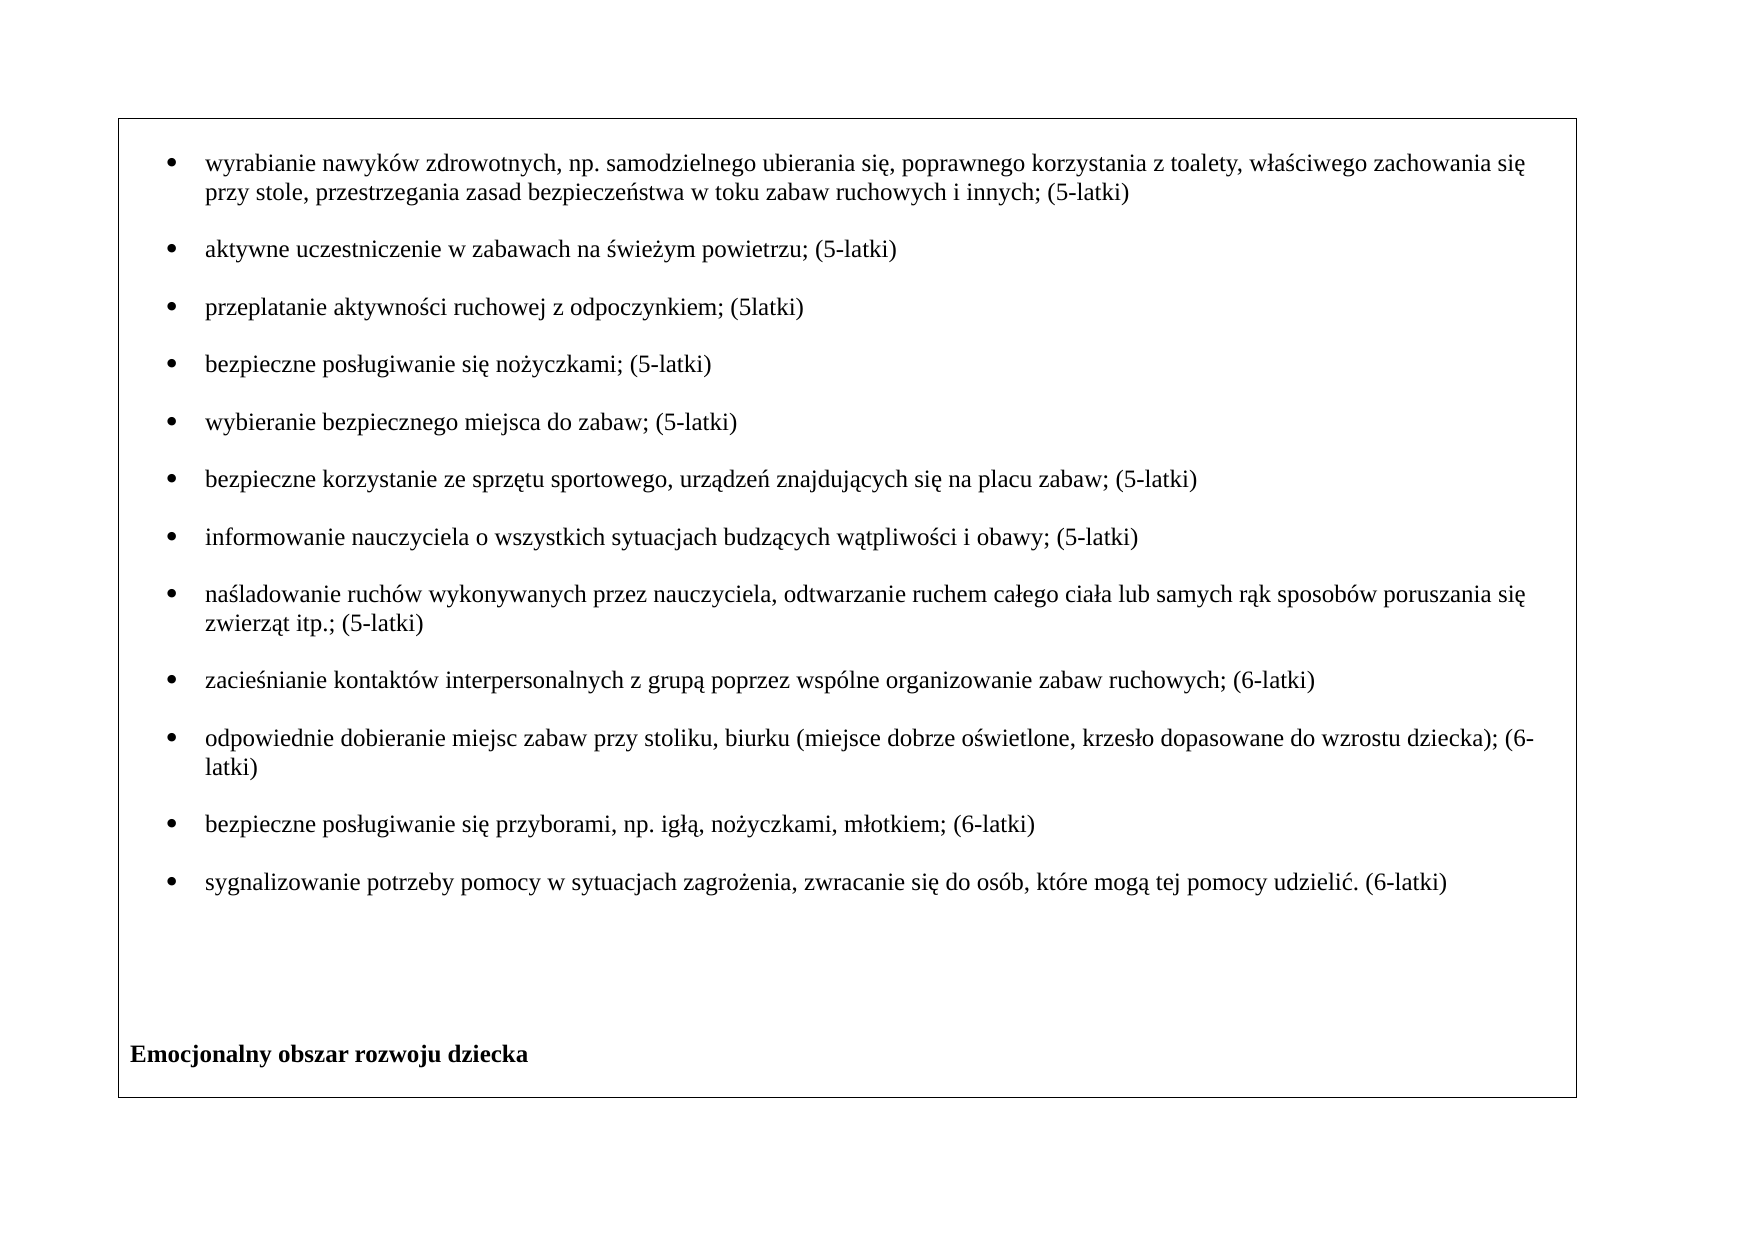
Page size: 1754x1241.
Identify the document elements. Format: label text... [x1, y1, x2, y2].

table_cell Treści programowe: Fizyczny obszar rozwoju dziecka Społeczna aktywność dziecka: zawracanie uwagi na kulturę spożywania posiłków; (5-latki) samodzielne rozbieranie się i ubieranie oraz dbanie o swoją garderobę; (5-latki) porządkowanie po sobie miejsc zabaw, pracy i spożywania posiłków; (5-latki) dbanie o porządek na półkach indywidualnych; (5-latki) uczestniczenie w tworzeniu dekoracji, wzbogacanie kącika przyrody; (5-latki) spożywanie posiłków – korzystanie z serwetek; (6-latki) wiązanie obuwia; (6-latki) wykazywanie inicjatywy w dbałości o salę zajęć. (6-latki) Językowa aktywność dziecka: rozwijanie sprawności całego ciała (w toku wykonywania czynności samoobsługowych, zabaw ruchowych i ćwiczeń gimnastycznych); (5-latki) wykonywanie czynności wymagających zaangażowania mięśni dłoni, np.: lepienie z plasteliny, zgniatanie i zaginanie papieru, wycinanie, wydzieranie; (5-latki) rozwijanie koordynacji wzrokowo-ruchowej, np.: powtarzanie ruchów innej osoby w czasie zabawy; (5-latki) wykonywanie czynności z dużym i małym napięciem mięśniowym w toku zabaw ruchowych i ćwiczeń plastycznych; (5-latki) odwzorowywanie elementów (przerysowywanie, rysowanie według wzoru, kalkowanie); (5-latki) określanie kierunku pisania (rysownia) – od lewej strony linii do prawej i od góry kartki do dołu; (6-latki) rozwijanie koordynacji ruchowej (głownie skoordynowanej współpracy ruchów ramienia, przedramienia, nadgarstka i palców); (6-latki) rozwijanie koordynacji ruchowo-słuchowo-wzrokowej; (6-latki) gospodarowanie przestrzenią kartki (wykonywanie prac plastycznych na papierze o różnych formatach – z tendencją do przechodzenia do małych, zamkniętych powierzchni); (6-latki) nabywanie płynności ruchów rąk (np. w toku swobodnych ruchów tanecznych, gimnastycznych ćwiczeń ramion, zadań plastycznych wymagających zamalowania dużych przestrzeni kartki); (6-latki) nabywanie precyzji wykonywania ruchów dłońmi (np. ubieranie lalek, zapinanie guzików, wiązanie sznurowadeł, dekorowanie kartki). (6-latki) Artystyczna aktywność dziecka: uczestniczenie w zabawach rytmicznych, ruchowych, pląsach przy muzyce; (5-latki) uczestniczenie w zabawach konstrukcyjno-technicznych wykorzystujących doświadczenia zbierane podczas poznawania środowiska technicznego, np. składanie zabawek z oddzielnych części, budowanie różnych konstrukcji z klocków, przezywanie radości z pozytywnych efektów swoich działań; (5-latki) improwizowanie ruchowe do dowolniej muzyki; (6-latki) samodzielne używanie wybranych narzędzi, przyborów, wybieranie materiałów, organizowanie sobie stanowiska pracy i porządkowanie go po zakończonej pracy. (6-latki) Ruchowa i zdrowotna aktywność dziecka: nazywanie części ciała; (5-latki) utrwalanie orientacji w schemacie własnego ciała i ciała drugiej osoby (np. w kontekście kształtowania prawidłowej postawy); (5-latki) uczestniczenie w zabawach ruchowych: kształtujących postawę, orientacyjno-porządkowych, bieżnych, z elementami skoku, podskoku, z elementami toczenia, z elementami rzutu, chwytu, równoważnych, organizowanych metodą opowieści ruchowych, ze śpiewem; (5-latki) uczestniczenie w zabawach organizowanych w terenie (w ogrodzie przedszkolnym, w parku, na boisku) w różnych porach roku (na śniegu, w wodzie); (5-latki) uczestniczenie w ćwiczeniach gimnastycznych; (5-latki) ubieranie się odpowiednio do warunków atmosferycznych występujących w danej porze roku (zapobieganie przegrzaniu i zmarznięciu); (latki) przebywanie na świeżym powietrzu; uczestniczenie w spacerach, zabawach i ćwiczeniach ruchowych; (5-latki) dbanie o higienę poprzez codzienne mycie całego ciała, mycie zębów po posiłkach, samodzielne korzystanie z toalety, mycie rak, zwłaszcza po pobycie w toalecie i po zabawie na świeżym powietrzu, utrzymywanie czystości odzieży, obuwia; zwracanie uwagi na estetyczny wygląd, samodzielne ubieranie się i rozbieranie, dbanie o rzeczy osobiste, codzienne zmienianie bielizny, nieużywanie cudzych grzebieni, szczotek, ręczników, zachowywanie porządku w miejscu zabawy, pracy, nauki; (5-latki) sygnalizowanie nauczycielowi złego samopoczucia; (5-latki) wyrabianie nawyków zdrowotnych, np. samodzielnego ubierania się, poprawnego korzystania z toalety, właściwego zachowania się przy stole, przestrzegania zasad bezpieczeństwa w toku zabaw ruchowych i innych; (5-latki) aktywne uczestniczenie w zabawach na świeżym powietrzu; (5-latki) przeplatanie aktywności ruchowej z odpoczynkiem; (5latki) bezpieczne posługiwanie się nożyczkami; (5-latki) wybieranie bezpiecznego miejsca do zabaw; (5-latki) bezpieczne korzystanie ze sprzętu sportowego, urządzeń znajdujących się na placu zabaw; (5-latki) informowanie nauczyciela o wszystkich sytuacjach budzących wątpliwości i obawy; (5-latki) naśladowanie ruchów wykonywanych przez nauczyciela, odtwarzanie ruchem całego ciała lub samych rąk sposobów poruszania się zwierząt itp.; (5-latki) zacieśnianie kontaktów interpersonalnych z grupą poprzez wspólne organizowanie zabaw ruchowych; (6-latki) odpowiednie dobieranie miejsc zabaw przy stoliku, biurku (miejsce dobrze oświetlone, krzesło dopasowane do wzrostu dziecka); (6-latki) bezpieczne posługiwanie się przyborami, np. igłą, nożyczkami, młotkiem; (6-latki) sygnalizowanie potrzeby pomocy w sytuacjach zagrożenia, zwracanie się do osób, które mogą tej pomocy udzielić. (6-latki) Emocjonalny obszar rozwoju dziecka Społeczna aktywność dziecka: wyrażanie i nazywanie różnych emocji podczas zabaw; (5-latki) określanie sytuacji wywołujących różne emocje, np.: radość, złość, smutek, strach; (5-latki) radzenie sobie z emocjami poprzez udział w zabawach , rozmowach, słuchaniu wybranych utworów literackich; (5-latki) zapraszanie innych dzieci do wspólnej zabawy; (5-latki) szanowanie wytworów pracy innych oraz ich własności; (5-latki) dzielenie się wrażeniami, spostrzeżeniami z obserwacji danego zdarzenia, danej sytuacji; (5-latki) zwracanie się o pomoc w trudnych sytuacjach; (5-latki) szanowanie odmowy uczestnictwa w niechcianych sytuacjach; (6-latki) czerpanie radości i satysfakcji z przebywania na lonie natury; (6-latki) czynny udział w dekorowaniu sali; (6-latki) podejmowanie prób samodzielnego rozwiązywania problemu. (6-latki) Społeczny obszar rozwoju dziecka Społeczna aktywność dziecka: prezentowanie swoich wyrobów, dokonanie samooceny ich wykonania; (5-latki) uczestniczenie w sytuacjach stwarzających możliwość wyboru, przewidywanie skutków zachowań, zwracanie uwagi na konsekwencje wynikające z danego wyboru; (5-latki) przestrzeganie wspólnie ustalonych umów i zasad regulujących współżycie w grupie; (5-latki) dostrzeganie potrzeb innych, szanowanie ich; (5-latki) cieszenie się z sukcesów drugiej osoby; (5-latki) pomaganie kolegom w sytuacjach wywołujących smutek; (5-latki) szanowanie wytworów pracy innych oraz ich własności; (5-latki) współdziałanie podczas zabaw, gier, tańców integracyjnych; (5-latki) unikanie zachować agresywnych, powstrzymywanie ich, dążenie do kompromisu; (5-latki) uczestniczenie we wspólnych zabawach, np.: ruchowych, prowadzonych metodą Rudolfa Labana, Weroniki Sherborne, wspólne wykonywanie prac plastycznych; (5-latki) dzielenie się wrażeniami, spostrzeżeniami z obserwacji danego zdarzenia, danej sytuacji; (5-latki) odpowiadanie na zadane pytania, formułowanie własnych pytań; (5-latki) wykazywanie się inicjatywą w sytuacjach nowych, nieznanych; (6-latki) samodzielne wykonywanie różnych czynności rozwijających poczucie odpowiedzialności za powierzone zadanie; (6-latki) wykorzystywanie sytuacji dnia codziennego do nabywania umiejętności samooceny; (6-latki) szanowanie odmowy uczestnictwa w niechcianych sytuacjach; (6-latki) czynne uczestniczenie w ustalaniu reguł i zasad współżycia w grupie. (6-latki) Poznawczy obszar rozwoju dziecka Społeczna aktywność dziecka: określanie tego, co dziecko robi dobrze: (5-latki) podejmowanie prób posługiwania się przyborami i narzędziami zgodnie z ich przeznaczeniem; (5-latki) opowiadanie o sobie w grupie rówieśniczej; (5-latki) podawanie nazwy naszego kraju, symboli narodowych: flagi, godła, hymnu; (5-latki) oglądanie zdjęć, ilustracji, słuchanie wierszy, opowiadań – odwoływanie się do własnych obserwacji w celu zwróceni uwagi na piękno naszego kraju; (5-latki) wyjaśnienie znaczenia zdań: Jesteśmy Polakami. Jesteśmy Europejczykami; (5-latki) nazywanie zawodów związanych ze zdarzeniami, w których uczestniczy dziecko, takich jak wyjście na zakupy, koncert, pocztę; (6-latki) podejmowanie prób posługiwania się przyborami i narzędziami zgodnie z ich przeznaczeniem oraz w sposób twórczy i niekonwencjonalny; (6-latki) wskazywanie Polski na mapie Europy, nazywanie jej sąsiadów. (6-latki) Językowa aktywność dziecka: uczestniczenie w zabawach polegających na odtwarzaniu dźwięków, np. w zabawie w echo melodyczne, wokalne; (5-latki) aktywne słuchanie rozmówcy; (5-latki) wyklaskiwanie rytmicznych fragmentów piosenek; (5-latki) wyrażanie swoich myśli, potrzeb, przeżyć w rozmowach z rówieśnikami w codziennych sytuacjach; (5-latki) swobodne rozmowy na tematy bliskie dzieciom w kontaktach grupowych; (5-latki) przekazywanie swoich odczuć, intencji w sposób werbalny i niewerbalny; (5-latki) stosowanie w wypowiedziach właściwych form fleksyjnych wszystkich odmiennych części mowy: czasownika, rzeczownika, zaimka, przymiotnika, liczebnika; (5-latki) wypowiadanie się złożonymi zdaniami, stosowanie kilkuzdaniowej wypowiedzi; (5-latki) odpowiadanie na pytania, poprawne formułowanie pytań; (5-latki) obserwowanie otoczenia, wymienianie jego elementów, porównywanie ich z tym, co się znajduje dalej; (5-latki) wymawianie samogłosek, a potem wymawianie za nauczycielem spółgłosek; (5-latki) słuchanie zdań, wyodrębnianie w nich słów; liczenie słów w zdaniach; układanie zdań z określonej liczby słów; określanie kolejnych słów w zdaniu; (5-latki) układanie rymów do podanych słów; (5-latki) wyodrębnianie w słowach sylab, określanie ich kolejności; dzielenie słów na sylaby; liczenie sylab w słowach; tworzenie słów rozpoczynających się, kończących się dana sylabą; (5-latki) umiejętne odczytywanie często stosowanych oznaczeń i symboli; (5-latki) zwracanie uwagi na fakt, że czytanie obok mówienia i pisania jest jedną z form komunikowania się ludzi; (5-latki) rozpoznawanie liter drukowanych – małych i wielkich (5-latki) całościowe rozpoznawanie napisów umieszczonych w sali zajęć – nazw znajdujących się tam zabawek, kącików zainteresowań, roślin (sukcesywne ich wymienianie); (5-latki) wykonywanie ćwiczeń rozwijających orientacje przestrzenną (przygotowanie do czytania od lewej strony do prawej); (5-latki) rozumienie wybranych znaków umownych; (5-latki) sprawne posługiwanie się mową w różnych sytuacjach; (6-latki) samodzielne układanie opowiadań; (6-latki) mówienie z właściwą dla siebie intonacją; (6-latki) używanie spójników w celu uzyskania dłuższych wypowiedzi; (6-latki) prawidłowe stosowanie przyimków; (6-latki) posługiwanie się poprawną mową; (6-latki) poprawne wypowiadanie się w czasach przyszłym i przeszłym; (6-latki) stosowanie słów przeciwstawnych, zdrobnień, zgrubień; (6-latki) formułowanie dłuższych wypowiedzi na ważne tematy, samodzielne werbalizowanie własnych potrzeb i decyzji; (6-latki) formułowanie dłuższych wypowiedzi na dowolny temat; (6-latki) poznawanie zapisu swojego imienia i zapisu imion kolegów i koleżanek z grupy rozpoznawanie ich, układanie liter według wzoru; (6-latki) wyodrębnianie zdań w wypowiedziach, liczenie ich, układanie wypowiedzi, np. na temat obrazka, składającej się z określonej liczby zdań; (6-latki) wyodrębnianie w słowach głosek: w wygłosie, nagłosie, śródgłosie (6-latki) liczenie głosek w słowach; układanie słów rozpoczynających się, kończących się daną głoską: (6-latki) rozumienie różnic pomiędzy samogłoską i spółgłoską (6-latki) czytanie całościowe wyrazów, równoważników zdań; (6-latki) rozpoznawanie liter pisanych. (6-latki) Artystyczna aktywność dziecka: słuchanie piosenek w wykonaniu nauczyciela oraz nagrań; (5-latki) nauka piosenek fragmentami, metodą ze słuchu; (5-latki) śpiewanie piosenek – zbiorowe i indywidualne; (5-latki) wykorzystanie naturalnych efektów perkusyjnych (klaskania, tupania, stukania…) do akompaniamentu podczas słuchania lub śpiewania piosenek; (5-latki) poznawanie wyglądu instrumentów perkusyjnych: kołatki, grzechotki, bębenka, trójkąta, talerzy, drewienek i sposobu gry na nich; (5-latki) wykonywanie akompaniamentu do piosenek na instrumentach perkusyjnych oraz innych przedmiotach – indywidualnie lub grupowo (tworzenie orkiestry); (5-latki) wykonywanie prostych, jedno-, dwutaktowych tematów rytmicznych na instrumentach perkusyjnych; (5-latki) uczestniczenie w zabawach rytmicznych, ruchowych, pląsach przy muzyce; (5-latki) reagowanie na zmiany tempa i dynamiki utworu; (5-latki) estetyczne, rytmiczne poruszanie się przy muzyce; (5-latki) improwizowanie piosenki ruchem; (5-latki) dostrzeganie zmian w wysokości dźwięków; (5-latki) tworzenie galerii prac plastycznych dzieci, związanych, np. z porami roku; (5-latki) tworzenie różnych przestrzennych kompozycji z wykorzystaniem palców, dłoni, całego ciała; (5-latki) rysowanie, malowanie farbami plakatowymi, akwarelami z użyciem palców lub pędzli, na różnym podłożu; wycinanie, wydzieranie z różnych materiałów, obrysowywanie szablonów, lepienie z gliny, plasteliny, masy solnej i papierowej, modeliny, naklejanie, ugniatanie itd.; (5-latki) odczuwanie radości z tworzenia, działania plastycznego; (5-latki) słuchanie, czytanych przez nauczyciela lub lektora, fragmentów literatury z odpowiednią intonacją i odpowiednim natężeniem głosu; zwracanie uwagi na piękno języka polskiego (5-latki) wyrażanie swoich przeżyć wewnętrznych, uczuć poprzez różne formy ekspresji: słowną, ruchową, plastyczną, muzyczną; (5-latki) samodzielne śpiewanie piosenek z akompaniamentem muzycznym; (6-latki) improwizowanie ruchowe dowolnej muzyki (6-latki) wyczuwanie akcentu metrycznego w taktach dwu-, trzy- i czteromiarowych; (6-latki) wykonywanie ćwiczeń dykcyjnych ćwiczących wyrazistość, intonację wypowiedzi; (6-latki) poznawanie różnych technik plastycznych, np. batiku, kolażu, frotażu, stemplowania, mokre na mokrym, poprzez wykonywanie prac z ich wykorzystaniem; (6-latki) samodzielne używanie wybranych narzędzi, przyborów, wybieranie materiałów, organizowanie sobie stanowisk pracy; (6-latki) uczestniczenie w zabawach konstrukcyjno-technicznych, wykorzystujących doświadczenia zbierane podczas poznawania środowiska technicznego, np. składanie zabawek z oddzielnych części, budowanie różnych konstrukcji z klocków; przeżywanie radości z pozytywnych efektów swoich działań. (6-latki) Aktywność poznawcza: uczestniczenie w zabawach rozwijających: aktywność badawczą, umiejętność rozwiązywania problemów, myślenie, wyobrażenia, umiejętność klasyfikowania, uogólniania, rozumowania przyczynowo-skutkowego, poznawania samego siebie; (5-latki) uczestniczenie w zabawach organizowanych przez nauczyciela, dających dziecku satysfakcje i radość; (5-latki) wykorzystywanie w zabawach (także w sposób niekonwencjonalny) różnych zabawek, przedmiotów, znaków i symboli; (5-latki) rozpoznawanie przedmiotów, roślin, zwierząt za pomocą zmysłów: dotyku, smaku, węchu, wzroku, słuchu; (5-latki) dbanie o higienę zmysłów, np. unikanie hałasu, krzyku; (5-latki) mówienie z pamięci wierszy, rymowanek, piosenek w połączeniu z ruchem, obrazem, dźwiękiem; (5-latki) nauka na pamięć wierszy i piosenek treściowo bliskich dzieciom oraz sytuacjom, z jakimi się spotykają; (5-latki) uczestniczenie w zabawach, ćwiczeniach, pracach plastycznych, rozmowach, słuchaniu wierszy, opowiadań sprzyjających koncentracji uwagi; (5-latki) uczestniczenie w różnego rodzaju zabawach twórczych (tematycznych, konstrukcyjnych, ruchowych, z elementem pantomimy itd.): (5-latki) rozwijanie myślenia logicznego poprzez: rozwiązywanie zagadek, rebusów; (5-latki) słuchanie rymowanek, wierszy, opisujących nierealne miejsca, postacie, zdarzenia; (5-latki) nazywanie i wskazywanie części ciała występujących podwójnie, parami – oczu, uszu, nóg; (5-latki) poruszanie się pod dyktando nauczyciela; (5-latki) wykonywanie ćwiczeń w parach; (5-latki) budowanie danego szeregu według wzrastającej lub malejącej liczby elementów, wielkości, natężenia barwy; (5-latki) łączenie przedmiotów w grupy na podstawie cechy percepcyjnej, np. barwy, wielkości, kształtu, a następnie cech funkcjonalnych; (5-latki) rozróżnianie błędnego liczenia od poprawnego; (5-latki) nazywanie figur geometrycznych; (5-latki) nazywanie przetworów z owoców i warzyw (dżemy, soki, kiszonki, kompoty); (5-latki) rozwijanie wyobraźni przestrzennej (np. poprzez zastosowanie przestrzennych technik plastycznych, takich jak: konstruowanie, modelowanie itp., oraz pozostawianie swobody w zagospodarowaniu przestrzeni kartki w toku rysowania); (5-latki) nabywanie wrażliwości dotykowej (poprzez kontakt z różnym materiałem przeznaczonym do działalności plastyczno-konstrukcyjnej, np. sznurkiem, watą, folia aluminiową, papierem ściernym, styropianem); (5-latki) wyszukiwanie takich samych przedmiotów, obrazów, symboli graficznych; (5-latki) segregowanie danych symboli graficznych według przyjętego kryterium; (5-latki) inicjowanie różnego rodzaju zabaw z wykorzystaniem pomysłów dzieci; (6-latki) orientowanie się na kartce papieru, wskazywanie, np. prawego górnego rogu, lewego górnego rogu kartki itd.; (6-latki) rozwijanie myślenia logicznego poprzez: analizowanie, syntezowanie, porównywanie, klasyfikowanie; (6-latki) liczenie od dowolnego miejsca, wspak, dwójkami, piątkami; (6-latki) nabywanie umiejętności kreślenia w ograniczonej przestrzeni, w układzie szeregowym, linii będących elementami liter (linii prostych, pionowych, poziomych i ukośnych, falistych, zaokrąglonych, pętli, kół, owali); (6-latki) rysowanie literopodobnych szlaczków na dużych płaszczyznach i w liniaturze; (6-latki) nazywanie źródeł dźwięków. (6-latki) Program wychowania przedszkolnego, Grupa MAC S.A. 2020 (s. 41–45, 46–48, 50, 52–54, 56, 57, 59–60, 61–62, 65, 66–67, 68, 71–72, 78). [119, 119, 1576, 1097]
